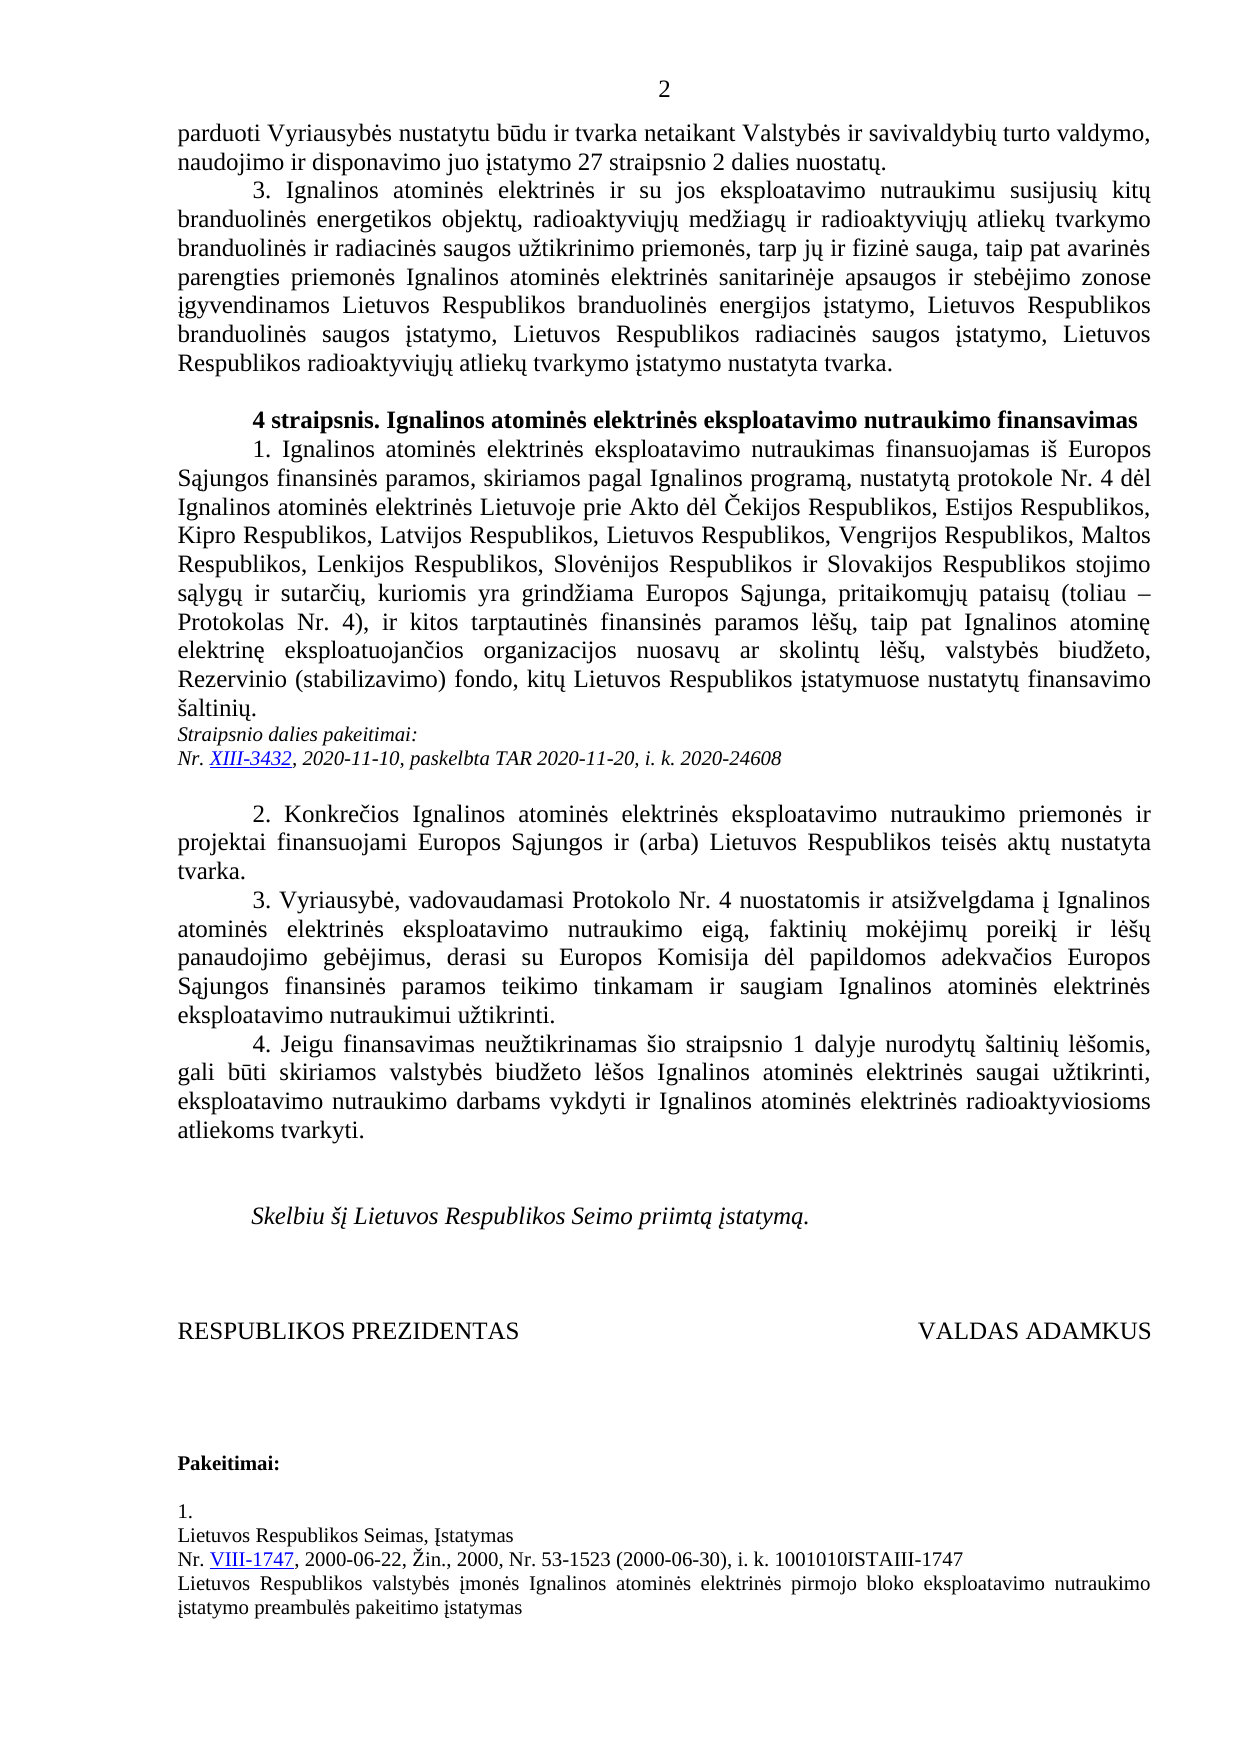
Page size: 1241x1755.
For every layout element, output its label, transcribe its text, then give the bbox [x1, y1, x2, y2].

text Nr. XIII-3432, 2020-11-10, paskelbta TAR 2020-11-20, i. k. 2020-24608 [177, 746, 1152, 770]
text 1. [177, 1499, 1152, 1523]
text 3. Ignalinos atominės elektrinės ir su jos eksploatavimo nutraukimu susijusių kitų branduolinės energetikos objektų, radioaktyviųjų medžiagų ir radioaktyviųjų atliekų tvarkymo branduolinės ir radiacinės saugos užtikrinimo priemonės, tarp jų ir fizinė sauga, taip pat avarinės parengties priemonės Ignalinos atominės elektrinės sanitarinėje apsaugos ir stebėjimo zonose įgyvendinamos Lietuvos Respublikos branduolinės energijos įstatymo, Lietuvos Respublikos branduolinės saugos įstatymo, Lietuvos Respublikos radiacinės saugos įstatymo, Lietuvos Respublikos radioaktyviųjų atliekų tvarkymo įstatymo nustatyta tvarka. [177, 176, 1152, 377]
text Lietuvos Respublikos valstybės įmonės Ignalinos atominės elektrinės pirmojo bloko eksploatavimo nutraukimo įstatymo preambulės pakeitimo įstatymas [177, 1571, 1152, 1619]
text Lietuvos Respublikos Seimas, Įstatymas [177, 1523, 1152, 1547]
text 4 straipsnis. Ignalinos atominės elektrinės eksploatavimo nutraukimo finansavimas [252, 406, 1152, 434]
text 2. Konkrečios Ignalinos atominės elektrinės eksploatavimo nutraukimo priemonės ir projektai finansuojami Europos Sąjungos ir (arba) Lietuvos Respublikos teisės aktų nustatyta tvarka. [177, 799, 1152, 885]
text Skelbiu šį Lietuvos Respublikos Seimo priimtą įstatymą. [177, 1201, 1152, 1230]
text RESPUBLIKOS PREZIDENTAS VALDAS ADAMKUS [177, 1316, 1152, 1345]
text parduoti Vyriausybės nustatytu būdu ir tvarka netaikant Valstybės ir savivaldybių turto valdymo, naudojimo ir disponavimo juo įstatymo 27 straipsnio 2 dalies nuostatų. [177, 118, 1152, 176]
text Nr. VIII-1747, 2000-06-22, Žin., 2000, Nr. 53-1523 (2000-06-30), i. k. 1001010ISTAIII-1747 [177, 1547, 1152, 1571]
text Pakeitimai: [177, 1451, 1152, 1475]
text 4. Jeigu finansavimas neužtikrinamas šio straipsnio 1 dalyje nurodytų šaltinių lėšomis, gali būti skiriamos valstybės biudžeto lėšos Ignalinos atominės elektrinės saugai užtikrinti, eksploatavimo nutraukimo darbams vykdyti ir Ignalinos atominės elektrinės radioaktyviosioms atliekoms tvarkyti. [177, 1029, 1152, 1144]
text Straipsnio dalies pakeitimai: [177, 722, 1152, 746]
text 1. Ignalinos atominės elektrinės eksploatavimo nutraukimas finansuojamas iš Europos Sąjungos finansinės paramos, skiriamos pagal Ignalinos programą, nustatytą protokole Nr. 4 dėl Ignalinos atominės elektrinės Lietuvoje prie Akto dėl Čekijos Respublikos, Estijos Respublikos, Kipro Respublikos, Latvijos Respublikos, Lietuvos Respublikos, Vengrijos Respublikos, Maltos Respublikos, Lenkijos Respublikos, Slovėnijos Respublikos ir Slovakijos Respublikos stojimo sąlygų ir sutarčių, kuriomis yra grindžiama Europos Sąjunga, pritaikomųjų pataisų (toliau – Protokolas Nr. 4), ir kitos tarptautinės finansinės paramos lėšų, taip pat Ignalinos atominę elektrinę eksploatuojančios organizacijos nuosavų ar skolintų lėšų, valstybės biudžeto, Rezervinio (stabilizavimo) fondo, kitų Lietuvos Respublikos įstatymuose nustatytų finansavimo šaltinių. [177, 434, 1152, 722]
text 3. Vyriausybė, vadovaudamasi Protokolo Nr. 4 nuostatomis ir atsižvelgdama į Ignalinos atominės elektrinės eksploatavimo nutraukimo eigą, faktinių mokėjimų poreikį ir lėšų panaudojimo gebėjimus, derasi su Europos Komisija dėl papildomos adekvačios Europos Sąjungos finansinės paramos teikimo tinkamam ir saugiam Ignalinos atominės elektrinės eksploatavimo nutraukimui užtikrinti. [177, 885, 1152, 1029]
